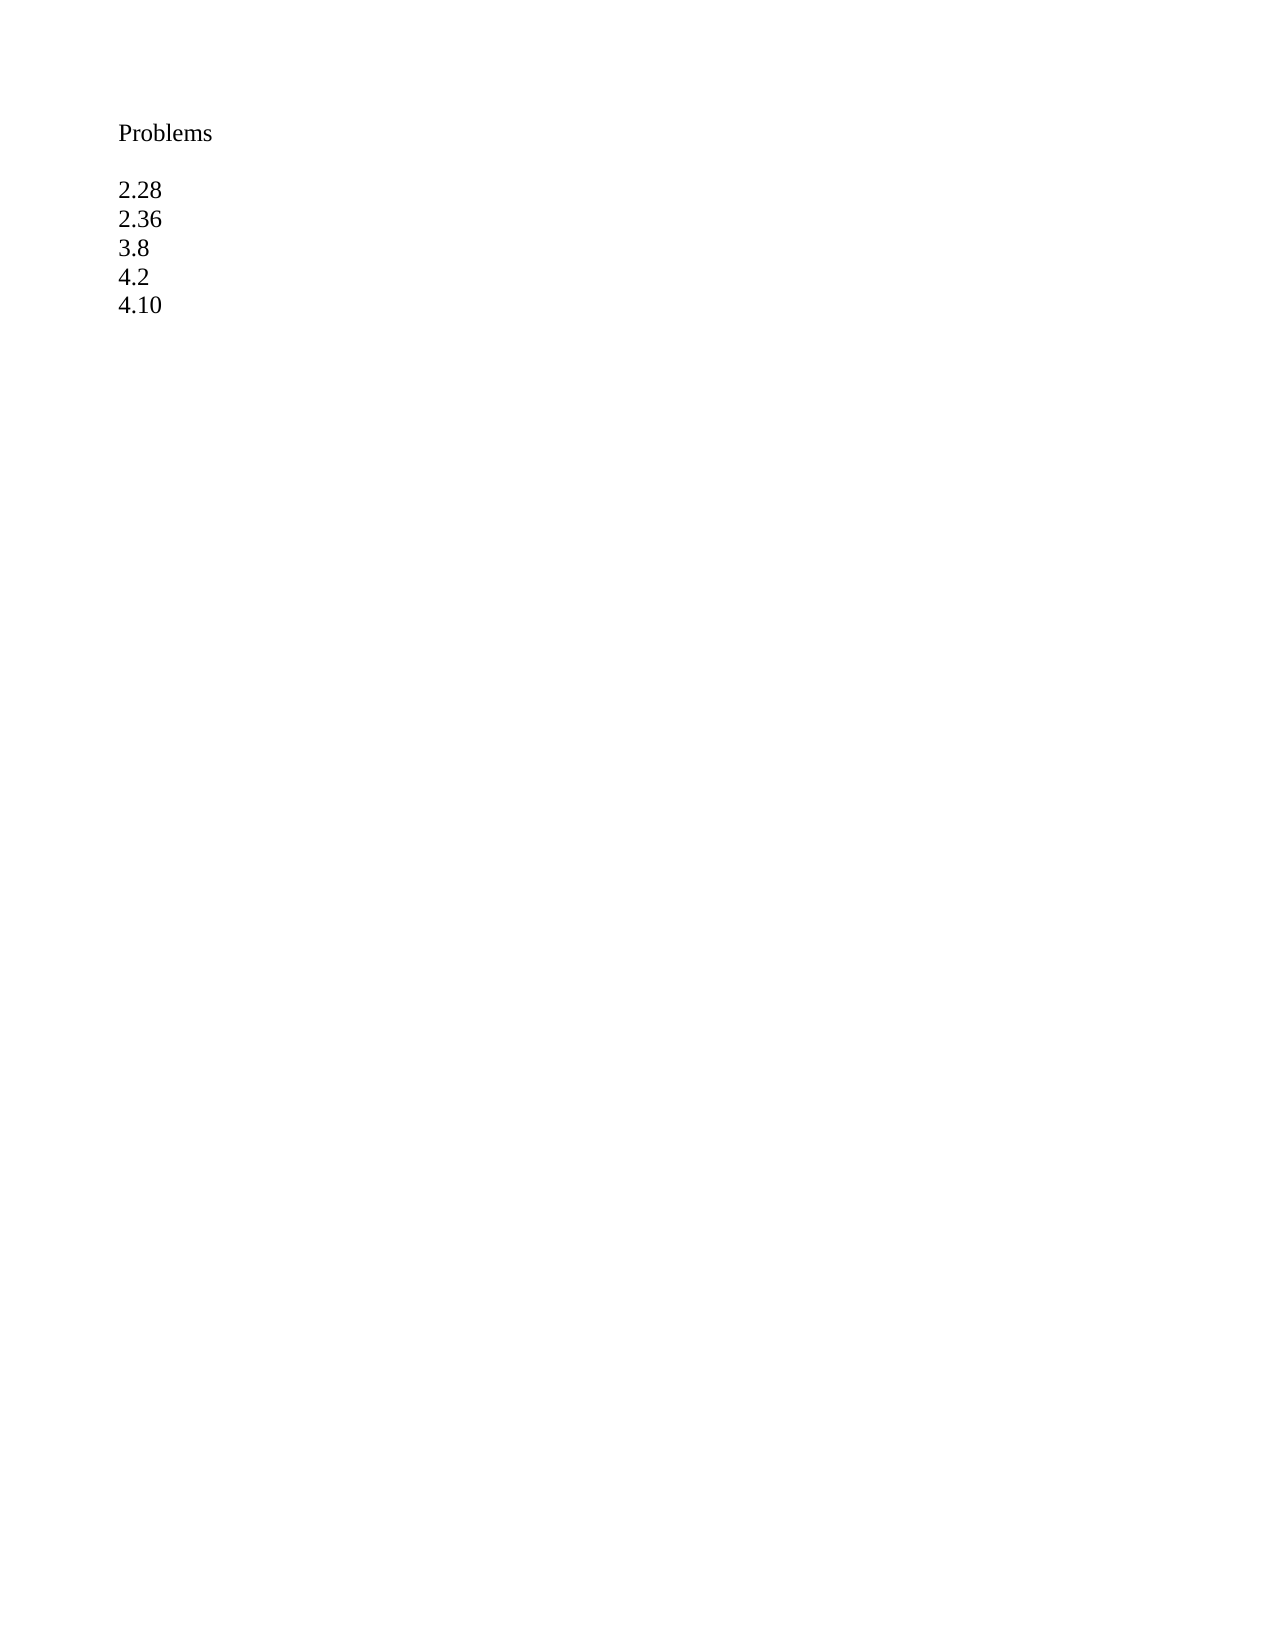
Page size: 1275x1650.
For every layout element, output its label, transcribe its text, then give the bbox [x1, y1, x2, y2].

text 2.36 [118, 204, 1157, 233]
text 2.28 [118, 176, 1157, 204]
text 4.2 [118, 262, 1157, 291]
text 3.8 [118, 233, 1157, 262]
text Problems [118, 118, 1157, 147]
text 4.10 [118, 291, 1157, 319]
